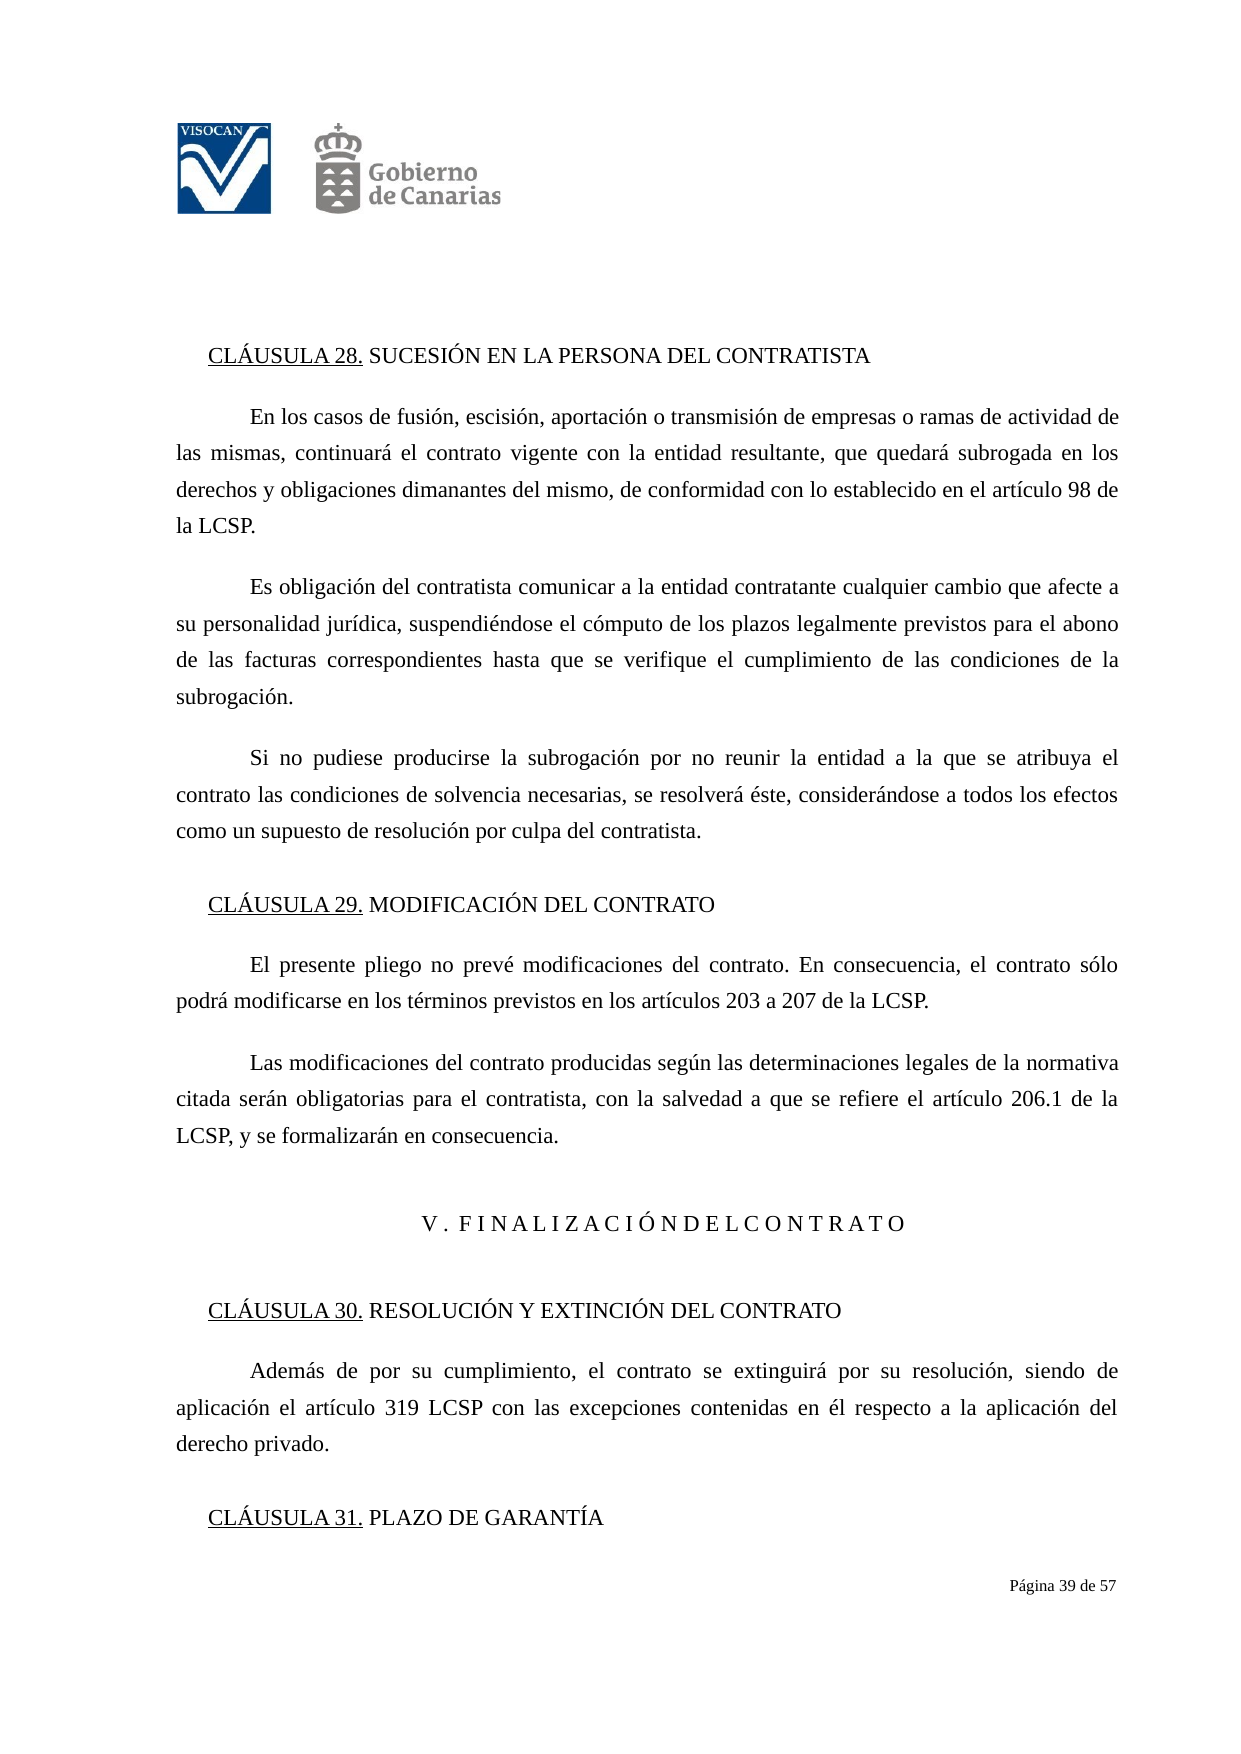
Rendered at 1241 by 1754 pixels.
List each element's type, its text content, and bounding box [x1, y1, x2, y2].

text Las modificaciones del contrato producidas según las determinaciones legales de la normativa citada serán obligatorias para el contratista, con la salvedad a que se refiere el artículo 206.1 de la LCSP, y se formalizarán en consecuencia. [176, 1049, 1120, 1148]
text Es obligación del contratista comunicar a la entidad contratante cualquier cambio que afecte a su personalidad jurídica, suspendiéndose el cómputo de los plazos legalmente previstos para el abono de las facturas correspondientes hasta que se verifique el cumplimiento de las condiciones de la subrogación. [176, 573, 1120, 709]
text CLÁUSULA 30. RESOLUCIÓN Y EXTINCIÓN DEL CONTRATO [208, 1297, 1122, 1323]
text El presente pliego no prevé modificaciones del contrato. En consecuencia, el contrato sólo podrá modificarse en los términos previstos en los artículos 203 a 207 de la LCSP. [176, 951, 1120, 1014]
text CLÁUSULA 29. MODIFICACIÓN DEL CONTRATO [208, 891, 1122, 917]
text En los casos de fusión, escisión, aportación o transmisión de empresas o ramas de actividad de las mismas, continuará el contrato vigente con la entidad resultante, que quedará subrogada en los derechos y obligaciones dimanantes del mismo, de conformidad con lo establecido en el artículo 98 de la LCSP. [176, 403, 1120, 539]
subtitle V . F I N A L I Z A C I Ó N D E L C O N T R A T O [162, 1209, 1123, 1237]
text CLÁUSULA 31. PLAZO DE GARANTÍA [208, 1504, 1122, 1530]
text Además de por su cumplimiento, el contrato se extinguirá por su resolución, siendo de aplicación el artículo 319 LCSP con las excepciones contenidas en él respecto a la aplicación del derecho privado. [176, 1357, 1120, 1457]
text CLÁUSULA 28. SUCESIÓN EN LA PERSONA DEL CONTRATISTA [208, 342, 1122, 369]
text Si no pudiese producirse la subrogación por no reunir la entidad a la que se atribuya el contrato las condiciones de solvencia necesarias, se resolverá éste, considerándose a todos los efectos como un supuesto de resolución por culpa del contratista. [176, 744, 1120, 844]
